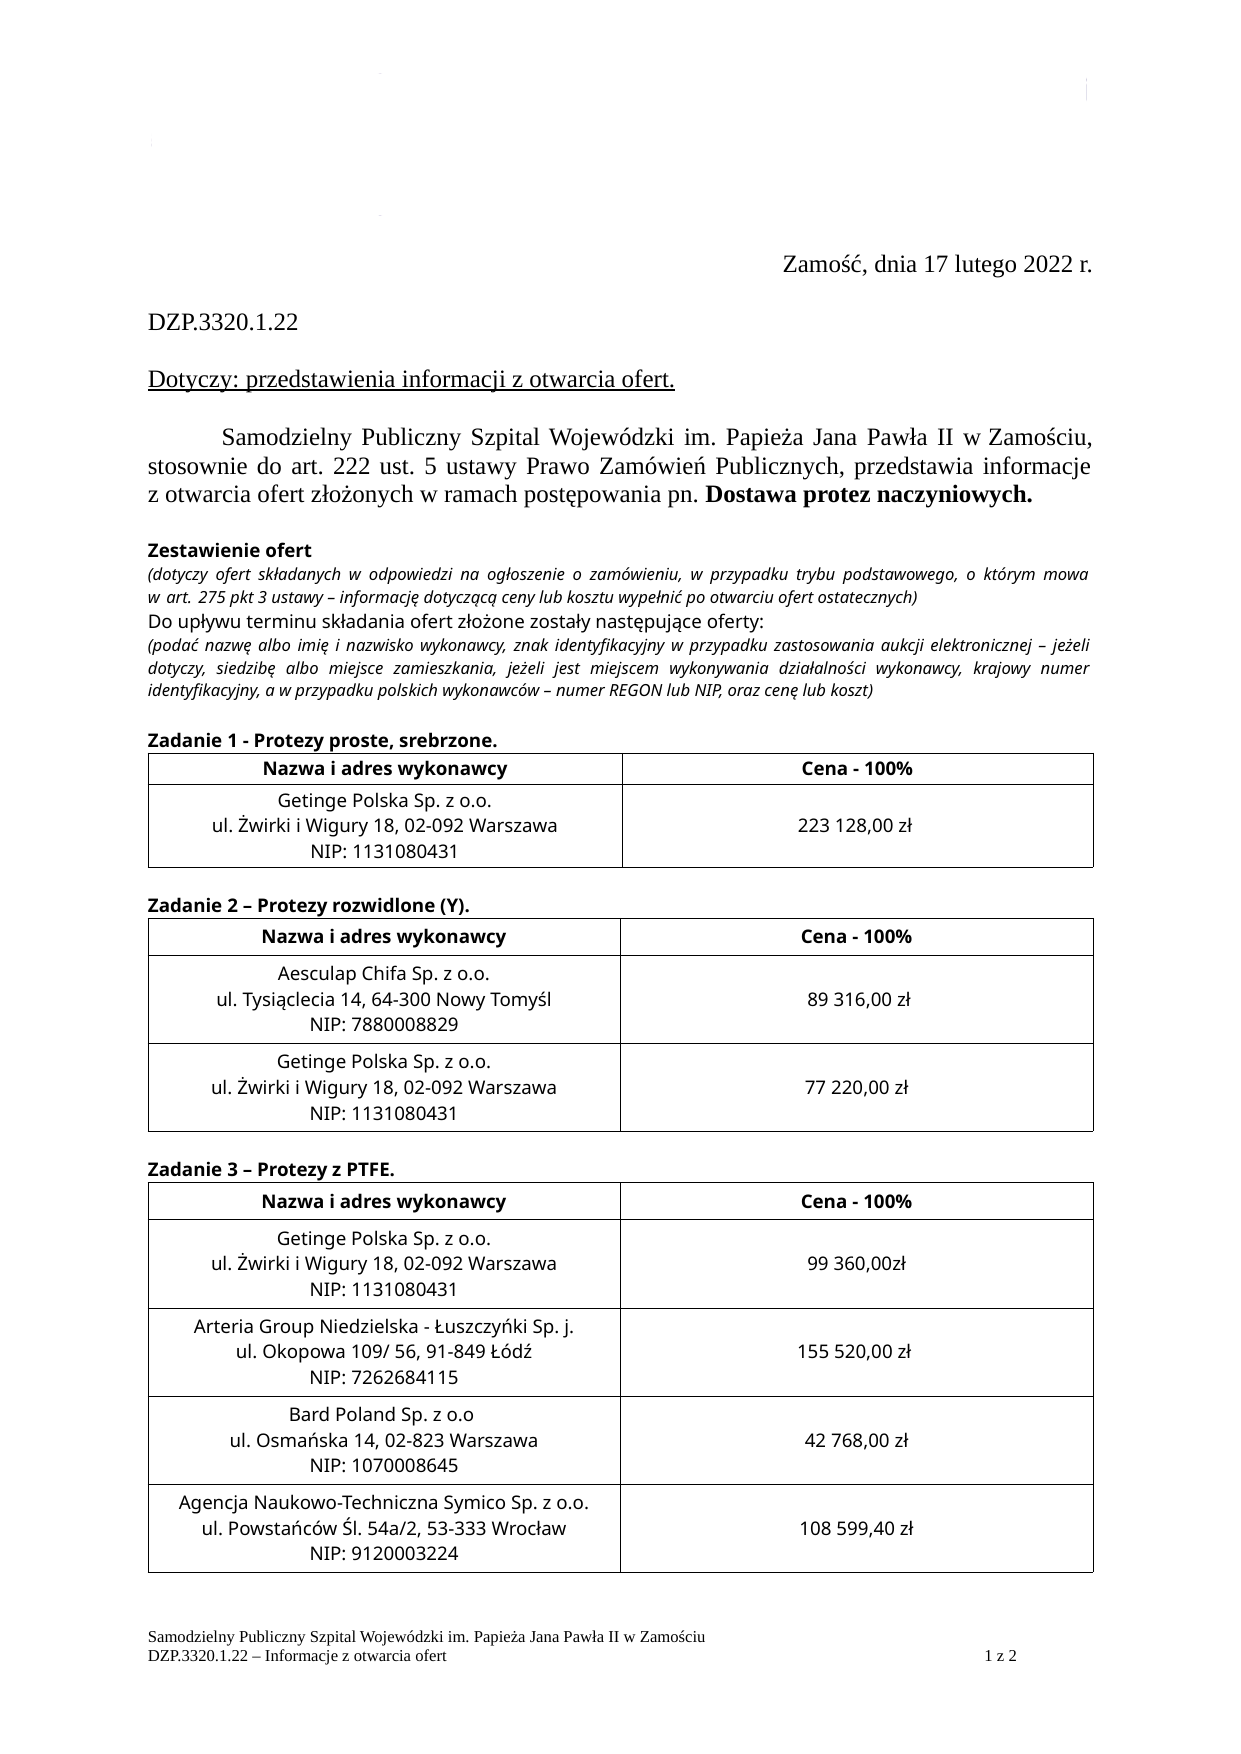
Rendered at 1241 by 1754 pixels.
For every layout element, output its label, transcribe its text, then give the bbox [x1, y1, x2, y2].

table_cell 155 520,00 zł [621, 1309, 1093, 1396]
table_cell 108 599,40 zł [621, 1485, 1093, 1572]
table_header Nazwa i adres wykonawcy [149, 919, 620, 955]
table_cell Bard Poland Sp. z o.o ul. Osmańska 14, 02-823 Warszawa NIP: 1070008645 [149, 1397, 620, 1484]
table_header Nazwa i adres wykonawcy [149, 1183, 620, 1219]
table_header Cena - 100% [621, 919, 1093, 955]
table_cell Agencja Naukowo-Techniczna Symico Sp. z o.o. ul. Powstańców Śl. 54a/2, 53-333 Wrocław NIP: 9120003224 [149, 1485, 620, 1572]
table_cell Aesculap Chifa Sp. z o.o. ul. Tysiąclecia 14, 64-300 Nowy Tomyśl NIP: 7880008829 [149, 956, 620, 1043]
table_cell Getinge Polska Sp. z o.o. ul. Żwirki i Wigury 18, 02-092 Warszawa NIP: 1131080431 [149, 1220, 620, 1307]
table_header Cena - 100% [621, 1183, 1093, 1219]
table_cell 89 316,00 zł [621, 956, 1093, 1043]
text Zadanie 3 – Protezy z PTFE. [148, 1157, 1093, 1182]
text Zamość, dnia 17 lutego 2022 r. [148, 249, 1093, 278]
table_header Nazwa i adres wykonawcy [149, 754, 622, 784]
table_header DZP.3320.1.22 [148, 307, 576, 336]
text Samodzielny Publiczny Szpital Wojewódzki im. Papieża Jana Pawła II w Zamościu, stosownie do art. 222 ust. 5 ustawy Prawo Zamówień Publicznych, przedstawia informacje z otwarcia ofert złożonych w ramach postępowania pn. Dostawa protez naczyniowych. [148, 422, 1093, 508]
table_header [576, 307, 1113, 336]
table_header Cena - 100% [623, 754, 1093, 784]
table_cell Getinge Polska Sp. z o.o. ul. Żwirki i Wigury 18, 02-092 Warszawa NIP: 1131080431 [149, 785, 622, 867]
table_cell Getinge Polska Sp. z o.o. ul. Żwirki i Wigury 18, 02-092 Warszawa NIP: 1131080431 [149, 1044, 620, 1131]
table_cell 42 768,00 zł [621, 1397, 1093, 1484]
text (podać nazwę albo imię i nazwisko wykonawcy, znak identyfikacyjny w przypadku zastosowania aukcji elektronicznej – jeżeli dotyczy, siedzibę albo miejsce zamieszkania, jeżeli jest miejscem wykonywania działalności wykonawcy, krajowy numer identyfikacyjny, a w przypadku polskich wykonawców – numer REGON lub NIP, oraz cenę lub koszt) [148, 633, 1093, 702]
text (dotyczy ofert składanych w odpowiedzi na ogłoszenie o zamówieniu, w przypadku trybu podstawowego, o którym mowa w art. 275 pkt 3 ustawy – informację dotyczącą ceny lub kosztu wypełnić po otwarciu ofert ostatecznych) [148, 563, 1093, 608]
text Zestawienie ofert [148, 537, 1093, 563]
text Do upływu terminu składania ofert złożone zostały następujące oferty: [148, 608, 1093, 633]
table_cell 77 220,00 zł [621, 1044, 1093, 1131]
table_cell 223 128,00 zł [623, 785, 1093, 867]
table_cell Arteria Group Niedzielska - Łuszczyńki Sp. j. ul. Okopowa 109/ 56, 91-849 Łódź NIP: 7262684115 [149, 1309, 620, 1396]
text Zadanie 1 - Protezy proste, srebrzone. [148, 727, 1093, 753]
table_cell 99 360,00zł [621, 1220, 1093, 1307]
text Zadanie 2 – Protezy rozwidlone (Y). [148, 892, 1093, 918]
text Dotyczy: przedstawienia informacji z otwarcia ofert. [148, 364, 1093, 393]
